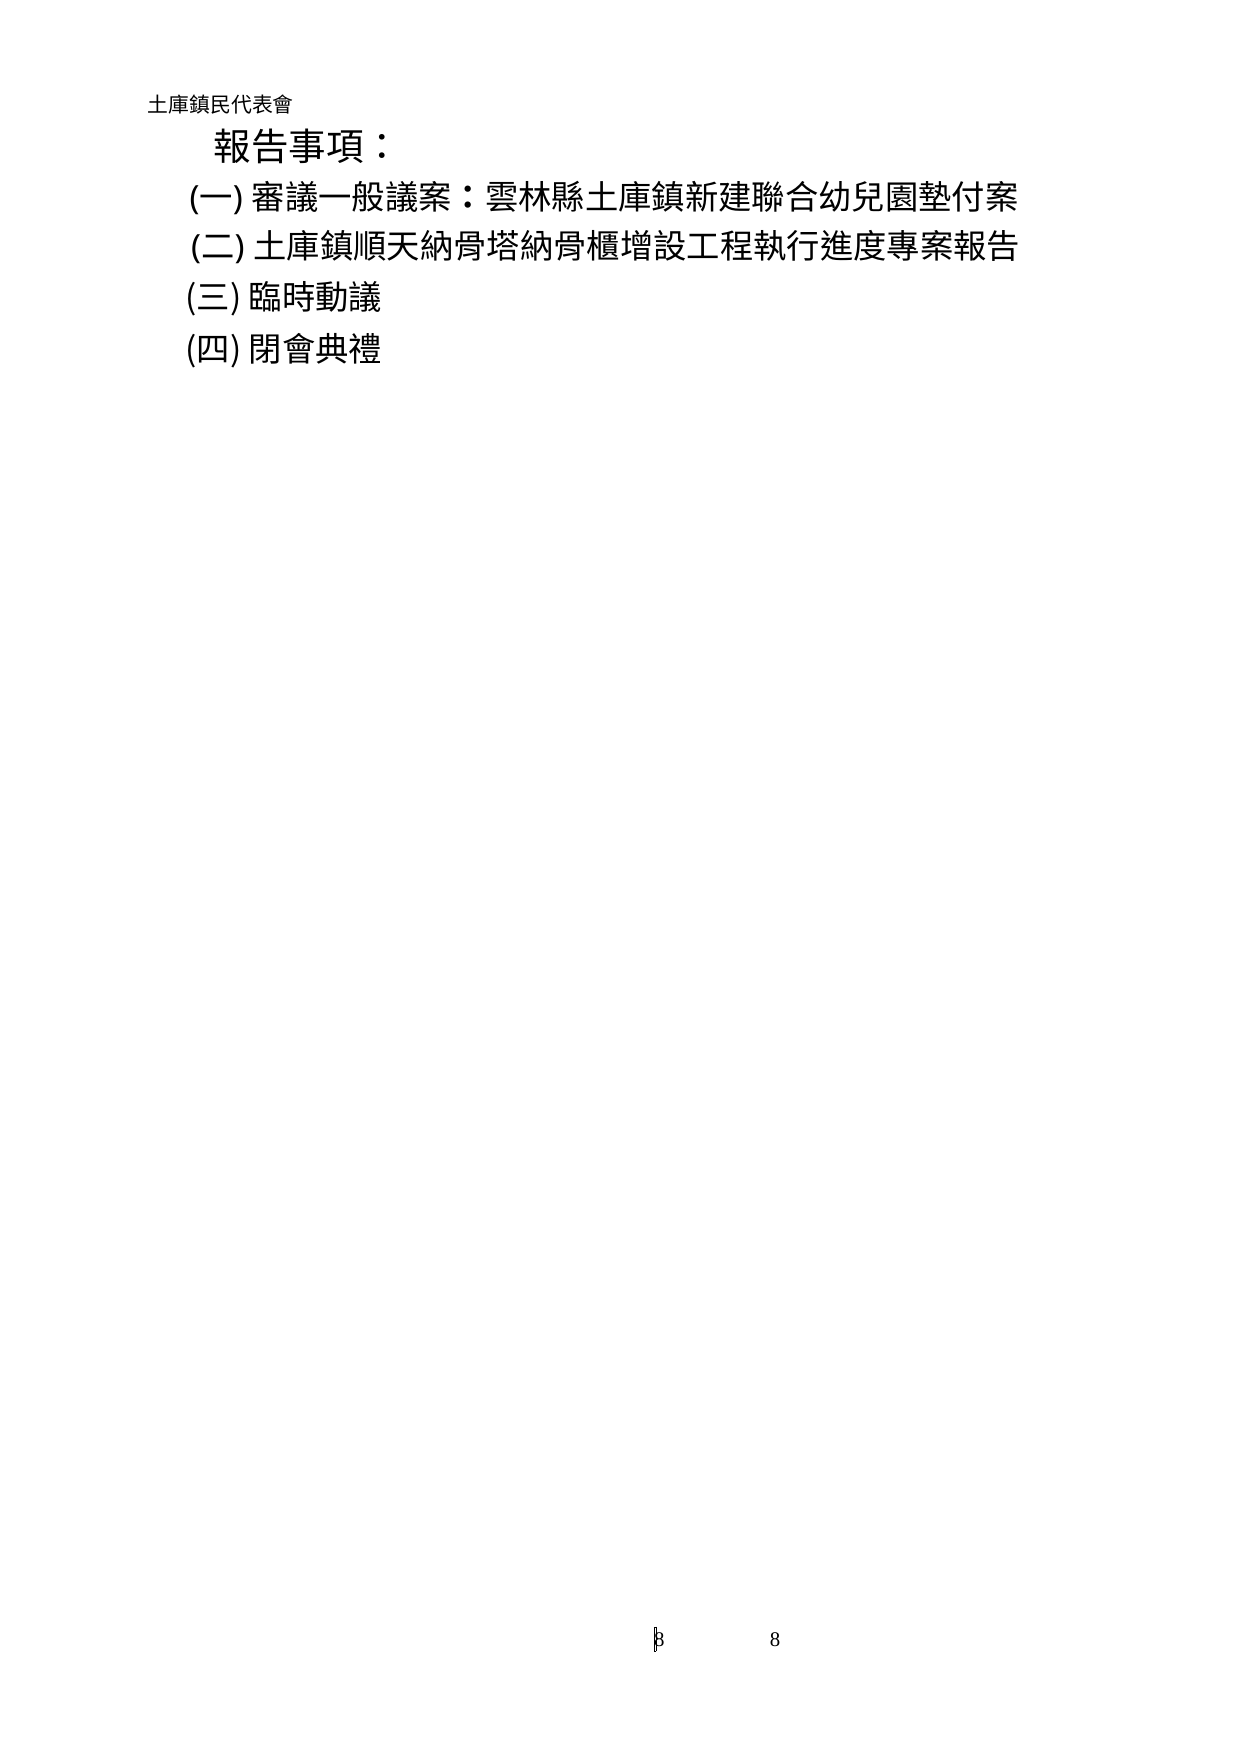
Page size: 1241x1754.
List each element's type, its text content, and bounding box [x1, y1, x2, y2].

text (四) 閉會典禮 [148, 320, 1162, 372]
text (二) 土庫鎮順天納骨塔納骨櫃增設工程執行進度專案報告 [148, 219, 1162, 268]
text (三) 臨時動議 [148, 268, 1162, 320]
text (一) 審議一般議案：雲林縣土庫鎮新建聯合幼兒園墊付案 [148, 171, 1162, 219]
text 報告事項： [148, 119, 1162, 171]
